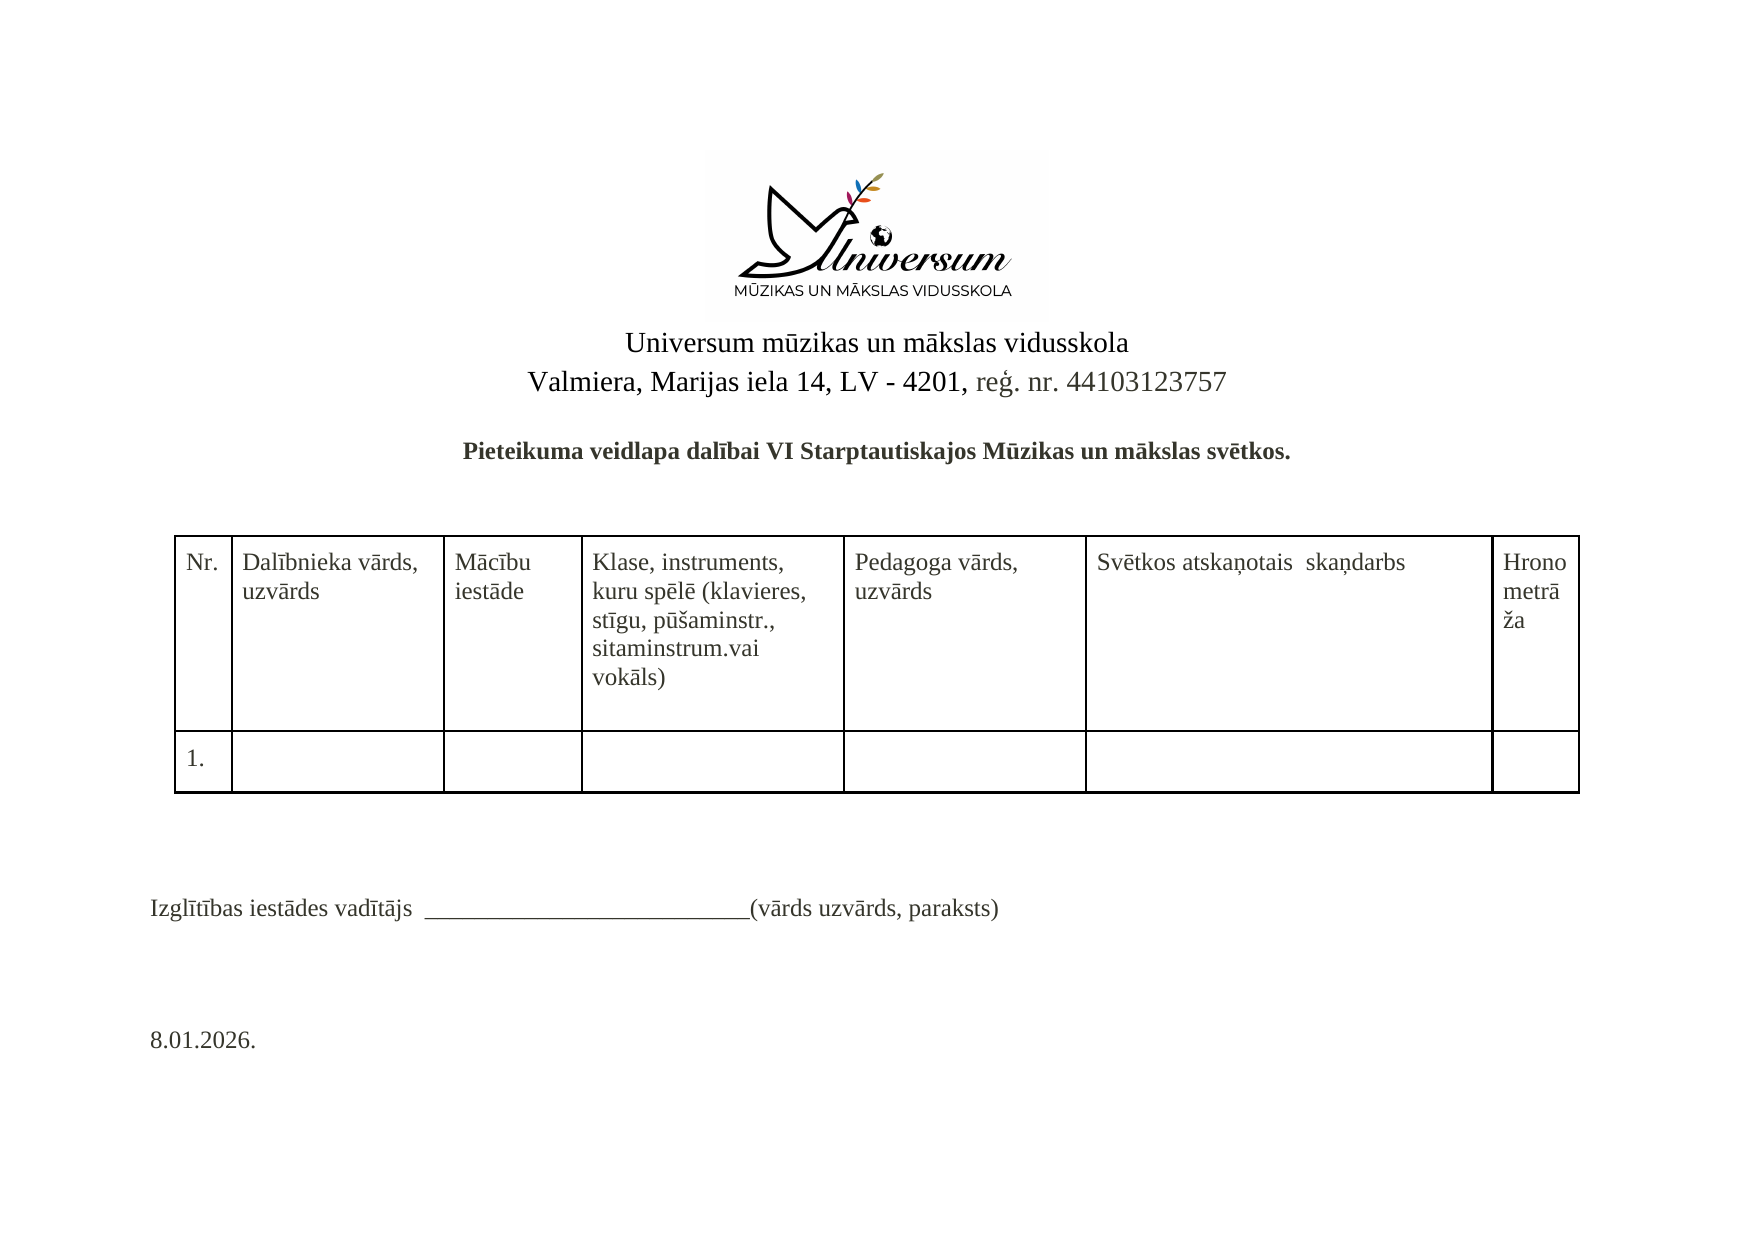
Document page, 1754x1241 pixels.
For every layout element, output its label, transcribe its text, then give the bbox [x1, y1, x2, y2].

table_cell [845, 732, 1085, 791]
table_header Hronometrāža [1494, 537, 1578, 730]
text Pieteikuma veidlapa dalībai VI Starptautiskajos Mūzikas un mākslas svētkos. [150, 436, 1604, 464]
table_cell [1087, 732, 1491, 791]
table_cell [1494, 732, 1578, 791]
text 8.01.2026. [150, 1025, 1604, 1053]
table_header Nr. [176, 537, 231, 730]
table_cell [583, 732, 843, 791]
table_cell [445, 732, 581, 791]
text Izglītības iestādes vadītājs __________________________(vārds uzvārds, paraksts) [150, 893, 1604, 921]
table_header Svētkos atskaņotais skaņdarbs [1087, 537, 1491, 730]
table_cell [233, 732, 443, 791]
table_header Mācību iestāde [445, 537, 581, 730]
table_header Pedagoga vārds, uzvārds [845, 537, 1085, 730]
text Valmiera, Marijas iela 14, LV - 4201, reģ. nr. 44103123757 [150, 364, 1604, 398]
table_header Klase, instruments, kuru spēlē (klavieres, stīgu, pūšaminstr., sitaminstrum.vai vokāls) [583, 537, 843, 730]
text Universum mūzikas un mākslas vidusskola [150, 326, 1604, 359]
table_cell 1. [176, 732, 231, 791]
table_header Dalībnieka vārds, uzvārds [233, 537, 443, 730]
picture [704, 150, 1050, 322]
